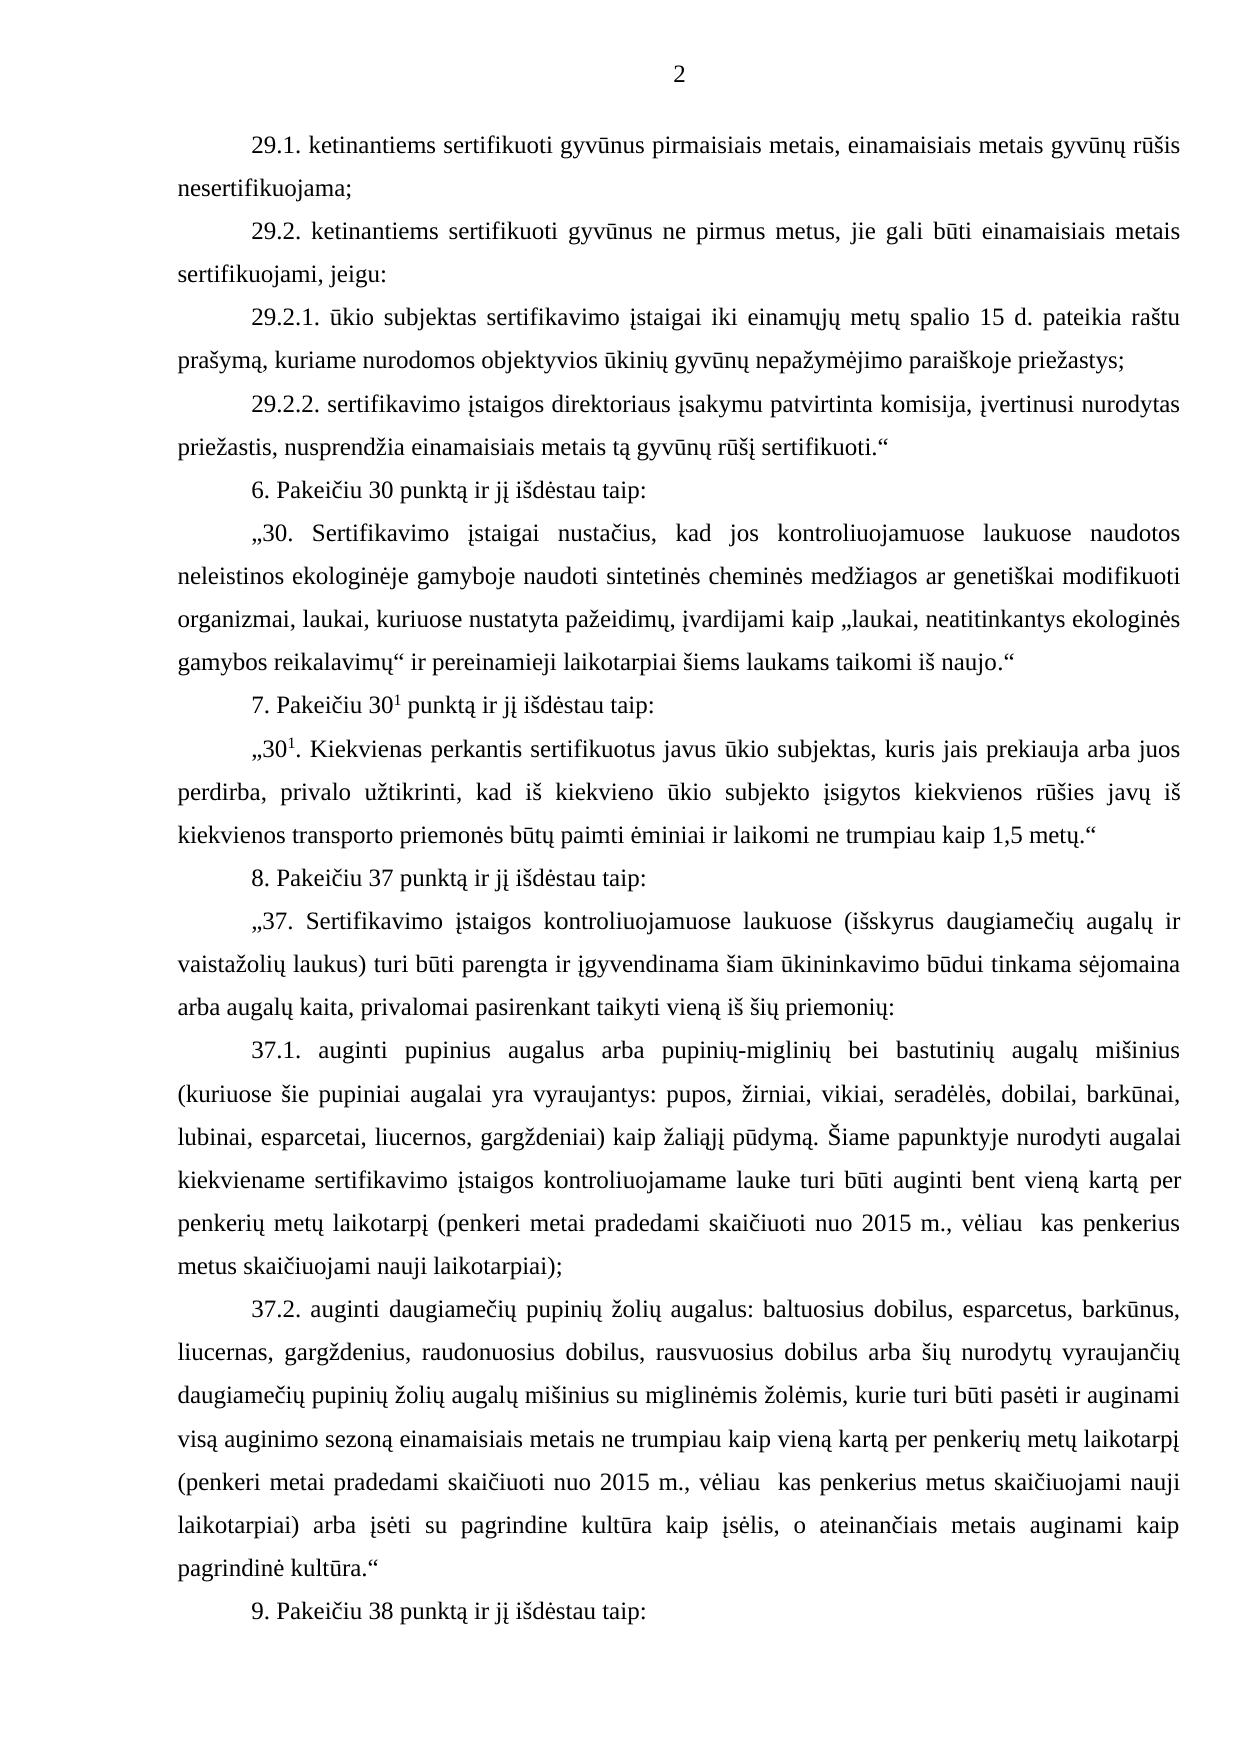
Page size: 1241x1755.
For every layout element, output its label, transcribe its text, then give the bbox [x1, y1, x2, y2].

text 29.1. ketinantiems sertifikuoti gyvūnus pirmaisiais metais, einamaisiais metais gyvūnų rūšis nesertifikuojama; [177, 130, 1181, 202]
text 37.1. auginti pupinius augalus arba pupinių-miglinių bei bastutinių augalų mišinius (kuriuose šie pupiniai augalai yra vyraujantys: pupos, žirniai, vikiai, seradėlės, dobilai, barkūnai, lubinai, esparcetai, liucernos, gargždeniai) kaip žaliąjį pūdymą. Šiame papunktyje nurodyti augalai kiekviename sertifikavimo įstaigos kontroliuojamame lauke turi būti auginti bent vieną kartą per penkerių metų laikotarpį (penkeri metai pradedami skaičiuoti nuo 2015 m., vėliau kas penkerius metus skaičiuojami nauji laikotarpiai); [177, 1036, 1181, 1280]
text „37. Sertifikavimo įstaigos kontroliuojamuose laukuose (išskyrus daugiamečių augalų ir vaistažolių laukus) turi būti parengta ir įgyvendinama šiam ūkininkavimo būdui tinkama sėjomaina arba augalų kaita, privalomai pasirenkant taikyti vieną iš šių priemonių: [177, 906, 1181, 1021]
text 6. Pakeičiu 30 punktą ir jį išdėstau taip: [177, 475, 1181, 504]
text „30. Sertifikavimo įstaigai nustačius, kad jos kontroliuojamuose laukuose naudotos neleistinos ekologinėje gamyboje naudoti sintetinės cheminės medžiagos ar genetiškai modifikuoti organizmai, laukai, kuriuose nustatyta pažeidimų, įvardijami kaip „laukai, neatitinkantys ekologinės gamybos reikalavimų“ ir pereinamieji laikotarpiai šiems laukams taikomi iš naujo.“ [177, 518, 1181, 676]
text 29.2. ketinantiems sertifikuoti gyvūnus ne pirmus metus, jie gali būti einamaisiais metais sertifikuojami, jeigu: [177, 216, 1181, 288]
text 9. Pakeičiu 38 punktą ir jį išdėstau taip: [177, 1596, 1181, 1625]
text „301. Kiekvienas perkantis sertifikuotus javus ūkio subjektas, kuris jais prekiauja arba juos perdirba, privalo užtikrinti, kad iš kiekvieno ūkio subjekto įsigytos kiekvienos rūšies javų iš kiekvienos transporto priemonės būtų paimti ėminiai ir laikomi ne trumpiau kaip 1,5 metų.“ [177, 734, 1181, 849]
text 7. Pakeičiu 301 punktą ir jį išdėstau taip: [177, 691, 1181, 719]
text 29.2.1. ūkio subjektas sertifikavimo įstaigai iki einamųjų metų spalio 15 d. pateikia raštu prašymą, kuriame nurodomos objektyvios ūkinių gyvūnų nepažymėjimo paraiškoje priežastys; [177, 302, 1181, 374]
text 37.2. auginti daugiamečių pupinių žolių augalus: baltuosius dobilus, esparcetus, barkūnus, liucernas, gargždenius, raudonuosius dobilus, rausvuosius dobilus arba šių nurodytų vyraujančių daugiamečių pupinių žolių augalų mišinius su miglinėmis žolėmis, kurie turi būti pasėti ir auginami visą auginimo sezoną einamaisiais metais ne trumpiau kaip vieną kartą per penkerių metų laikotarpį (penkeri metai pradedami skaičiuoti nuo 2015 m., vėliau kas penkerius metus skaičiuojami nauji laikotarpiai) arba įsėti su pagrindine kultūra kaip įsėlis, o ateinančiais metais auginami kaip pagrindinė kultūra.“ [177, 1294, 1181, 1582]
text 8. Pakeičiu 37 punktą ir jį išdėstau taip: [177, 863, 1181, 892]
text 29.2.2. sertifikavimo įstaigos direktoriaus įsakymu patvirtinta komisija, įvertinusi nurodytas priežastis, nusprendžia einamaisiais metais tą gyvūnų rūšį sertifikuoti.“ [177, 389, 1181, 461]
